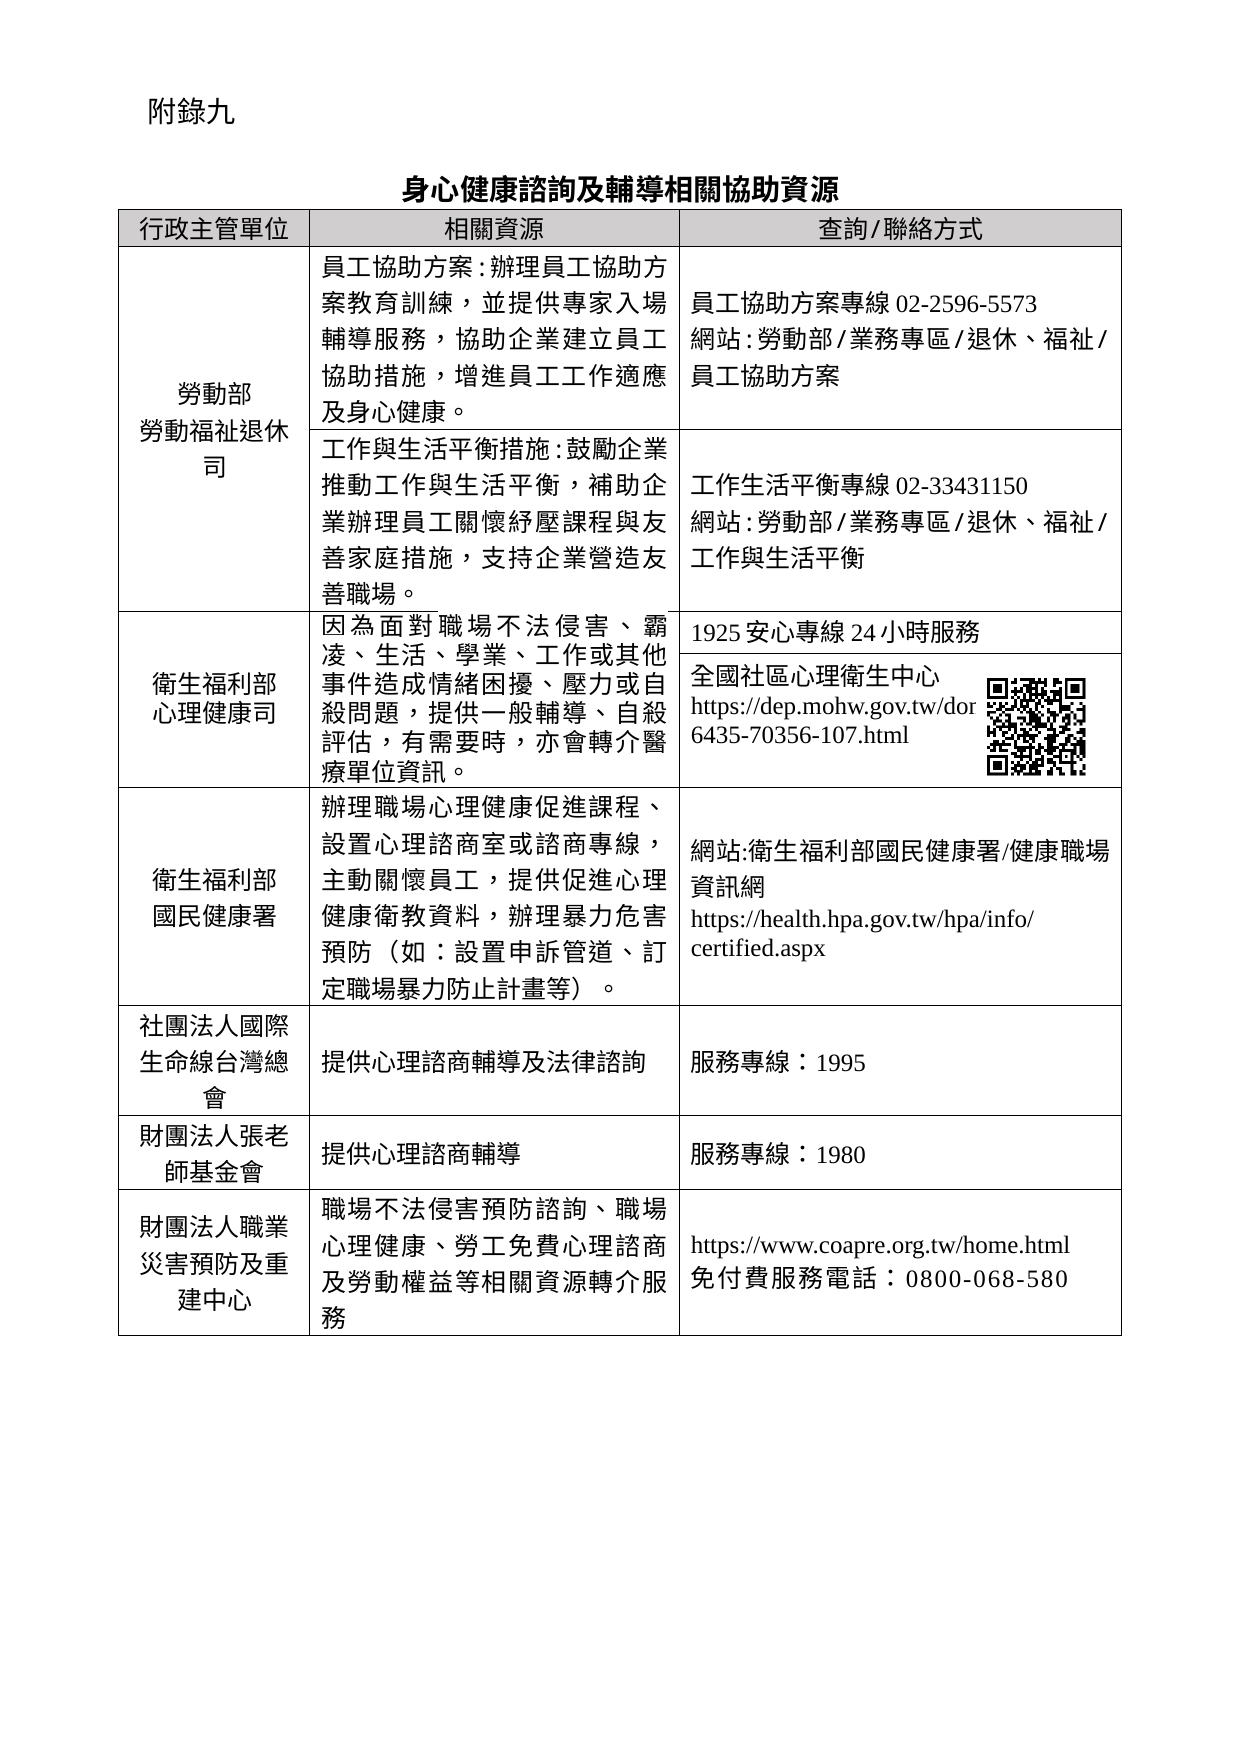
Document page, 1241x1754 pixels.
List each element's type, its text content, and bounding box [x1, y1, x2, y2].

table_cell 衛生福利部 心理健康司 [119, 612, 309, 787]
table_header 行政主管單位 [119, 210, 309, 246]
table_cell 社團法人國際生命線台灣總會 [119, 1006, 309, 1115]
table_cell 服務專線：1980 [680, 1116, 1121, 1189]
table_cell 衛生福利部 國民健康署 [119, 788, 309, 1005]
table_cell 工作生活平衡專線02-33431150 網站:勞動部/業務專區/退休、福祉/ 工作與生活平衡 [680, 430, 1121, 611]
text 身心健康諮詢及輔導相關協助資源 [148, 167, 1092, 209]
table_header 查詢/聯絡方式 [680, 210, 1121, 246]
table_cell 財團法人張老師基金會 [119, 1116, 309, 1189]
table_cell 提供心理諮商輔導 [310, 1116, 679, 1189]
table_cell 勞動部 勞動福祉退休司 [119, 247, 309, 611]
table_cell 員工協助方案專線02-2596-5573 網站:勞動部/業務專區/退休、福祉/ 員工協助方案 [680, 247, 1121, 428]
table_cell 職場不法侵害預防諮詢、職場心理健康、勞工免費心理諮商及勞動權益等相關資源轉介服務 [310, 1190, 679, 1335]
table_cell 1925安心專線24小時服務 [680, 612, 1121, 653]
table_cell 全國社區心理衛生中心 https://dep.mohw.gov.tw/domhaoh/cp-6435-70356-107.html [680, 654, 1121, 787]
table_cell https://www.coapre.org.tw/home.html 免付費服務電話：0800-068-580 [680, 1190, 1121, 1335]
table_cell 網站:衛生福利部國民健康署/健康職場資訊網 https://health.hpa.gov.tw/hpa/info/certified.aspx [680, 788, 1121, 1005]
table_cell 員工協助方案:辦理員工協助方案教育訓練，並提供專家入場輔導服務，協助企業建立員工協助措施，增進員工工作適應及身心健康。 [310, 247, 679, 428]
table_cell 因為面對職場不法侵害、霸凌、生活、學業、工作或其他事件造成情緒困擾、壓力或自殺問題，提供一般輔導、自殺評估，有需要時，亦會轉介醫療單位資訊。 [310, 612, 679, 787]
table_cell 工作與生活平衡措施:鼓勵企業推動工作與生活平衡，補助企業辦理員工關懷紓壓課程與友善家庭措施，支持企業營造友善職場。 [310, 430, 679, 611]
table_header 相關資源 [310, 210, 679, 246]
subtitle 附錄九、身心健康諮詢及輔導相關協助資源 [133, 150, 1092, 158]
table_cell 提供心理諮商輔導及法律諮詢 [310, 1006, 679, 1115]
table_cell 財團法人職業災害預防及重建中心 [119, 1190, 309, 1335]
table_cell 服務專線：1995 [680, 1006, 1121, 1115]
table_cell 辦理職場心理健康促進課程、設置心理諮商室或諮商專線，主動關懷員工，提供促進心理健康衛教資料，辦理暴力危害預防（如：設置申訴管道、訂定職場暴力防止計畫等）。 [310, 788, 679, 1005]
